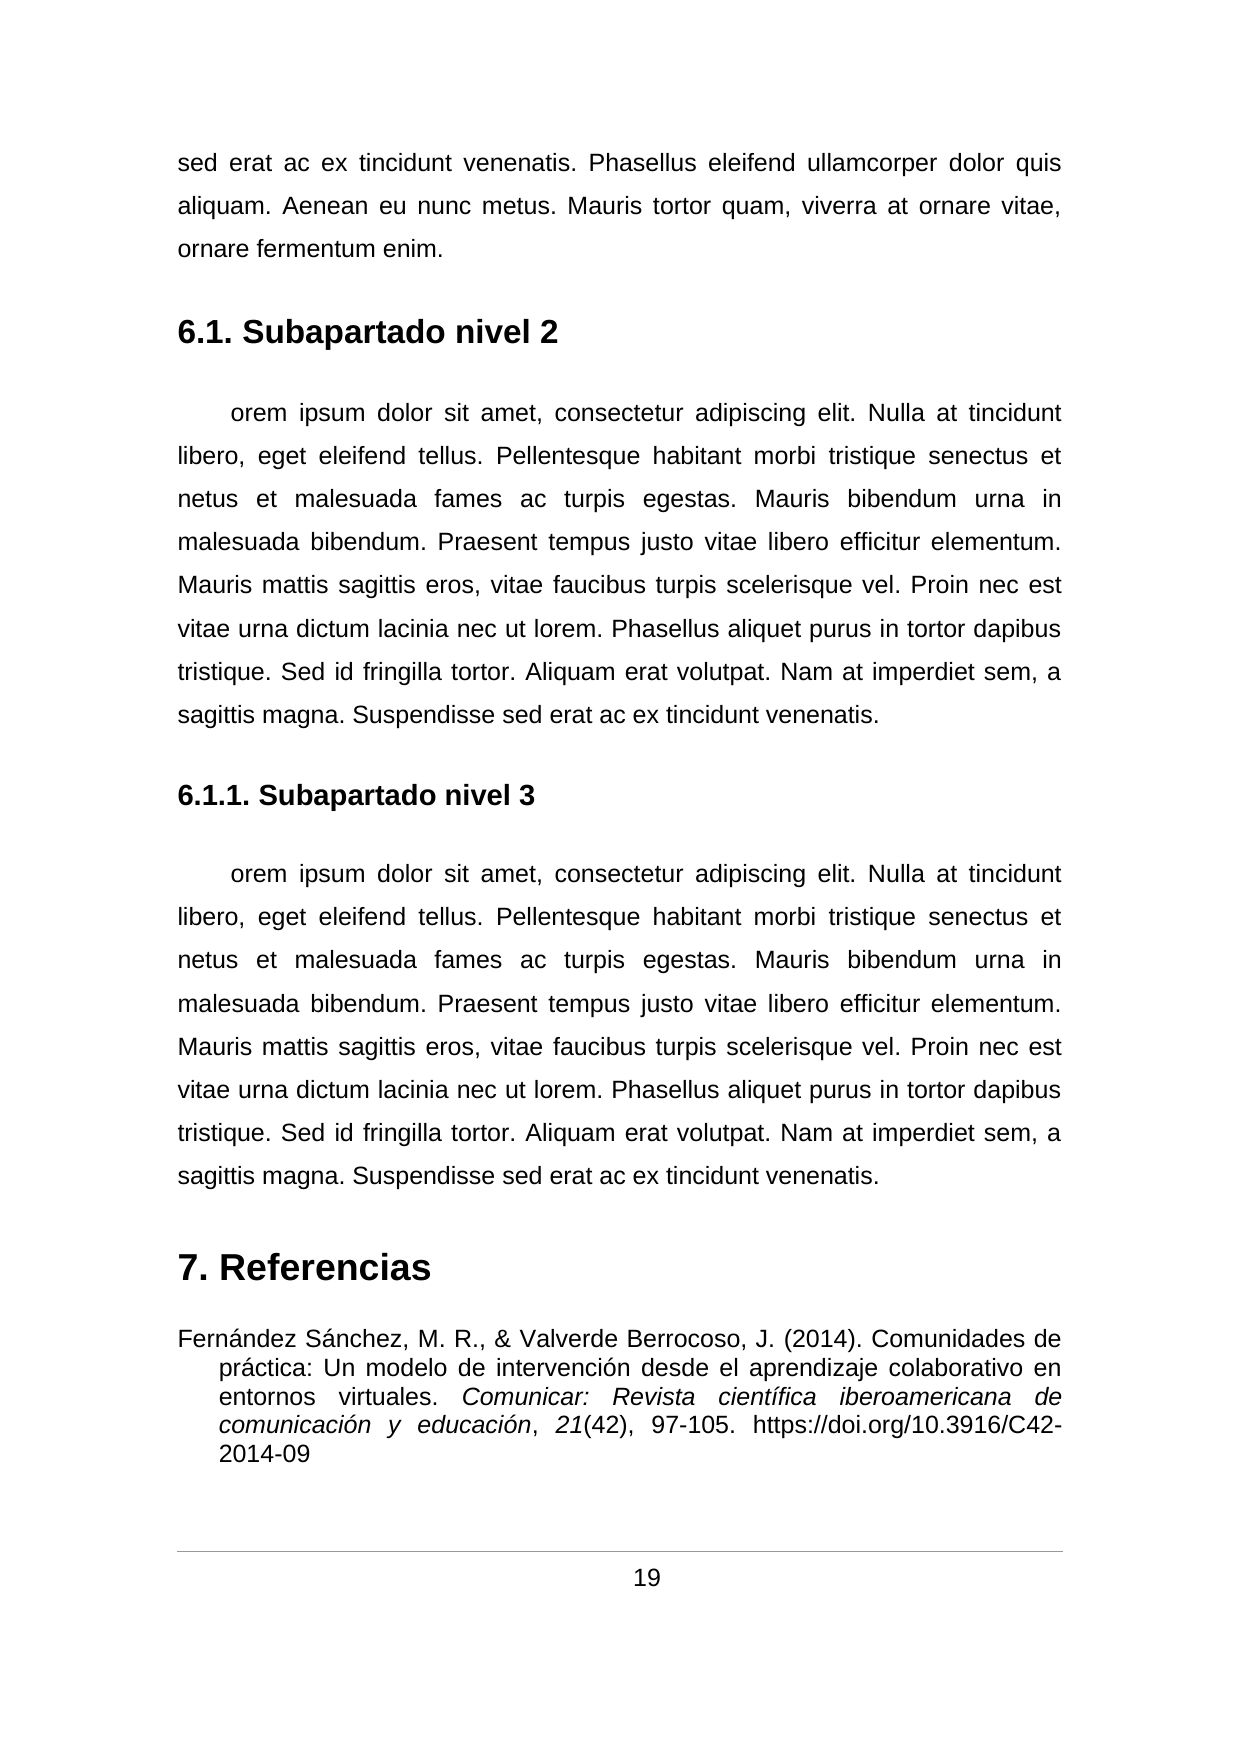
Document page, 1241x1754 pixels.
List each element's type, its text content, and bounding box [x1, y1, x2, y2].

text orem ipsum dolor sit amet, consectetur adipiscing elit. Nulla at tincidunt libero, eget eleifend tellus. Pellentesque habitant morbi tristique senectus et netus et malesuada fames ac turpis egestas. Mauris bibendum urna in malesuada bibendum. Praesent tempus justo vitae libero efficitur elementum. Mauris mattis sagittis eros, vitae faucibus turpis scelerisque vel. Proin nec est vitae urna dictum lacinia nec ut lorem. Phasellus aliquet purus in tortor dapibus tristique. Sed id fringilla tortor. Aliquam erat volutpat. Nam at imperdiet sem, a sagittis magna. Suspendisse sed erat ac ex tincidunt venenatis. [177, 398, 1063, 729]
text sed erat ac ex tincidunt venenatis. Phasellus eleifend ullamcorper dolor quis aliquam. Aenean eu nunc metus. Mauris tortor quam, viverra at ornare vitae, ornare fermentum enim. [177, 148, 1063, 263]
subtitle Subapartado nivel 3 [177, 778, 1063, 812]
text Fernández Sánchez, M. R., & Valverde Berrocoso, J. (2014). Comunidades de práctica: Un modelo de intervención desde el aprendizaje colaborativo en entornos virtuales. Comunicar: Revista científica iberoamericana de comunicación y educación, 21(42), 97-105. https://doi.org/10.3916/C42-2014-09 [177, 1324, 1063, 1468]
text orem ipsum dolor sit amet, consectetur adipiscing elit. Nulla at tincidunt libero, eget eleifend tellus. Pellentesque habitant morbi tristique senectus et netus et malesuada fames ac turpis egestas. Mauris bibendum urna in malesuada bibendum. Praesent tempus justo vitae libero efficitur elementum. Mauris mattis sagittis eros, vitae faucibus turpis scelerisque vel. Proin nec est vitae urna dictum lacinia nec ut lorem. Phasellus aliquet purus in tortor dapibus tristique. Sed id fringilla tortor. Aliquam erat volutpat. Nam at imperdiet sem, a sagittis magna. Suspendisse sed erat ac ex tincidunt venenatis. [177, 859, 1063, 1190]
subtitle Referencias [177, 1245, 1063, 1288]
subtitle Subapartado nivel 2 [177, 312, 1063, 351]
